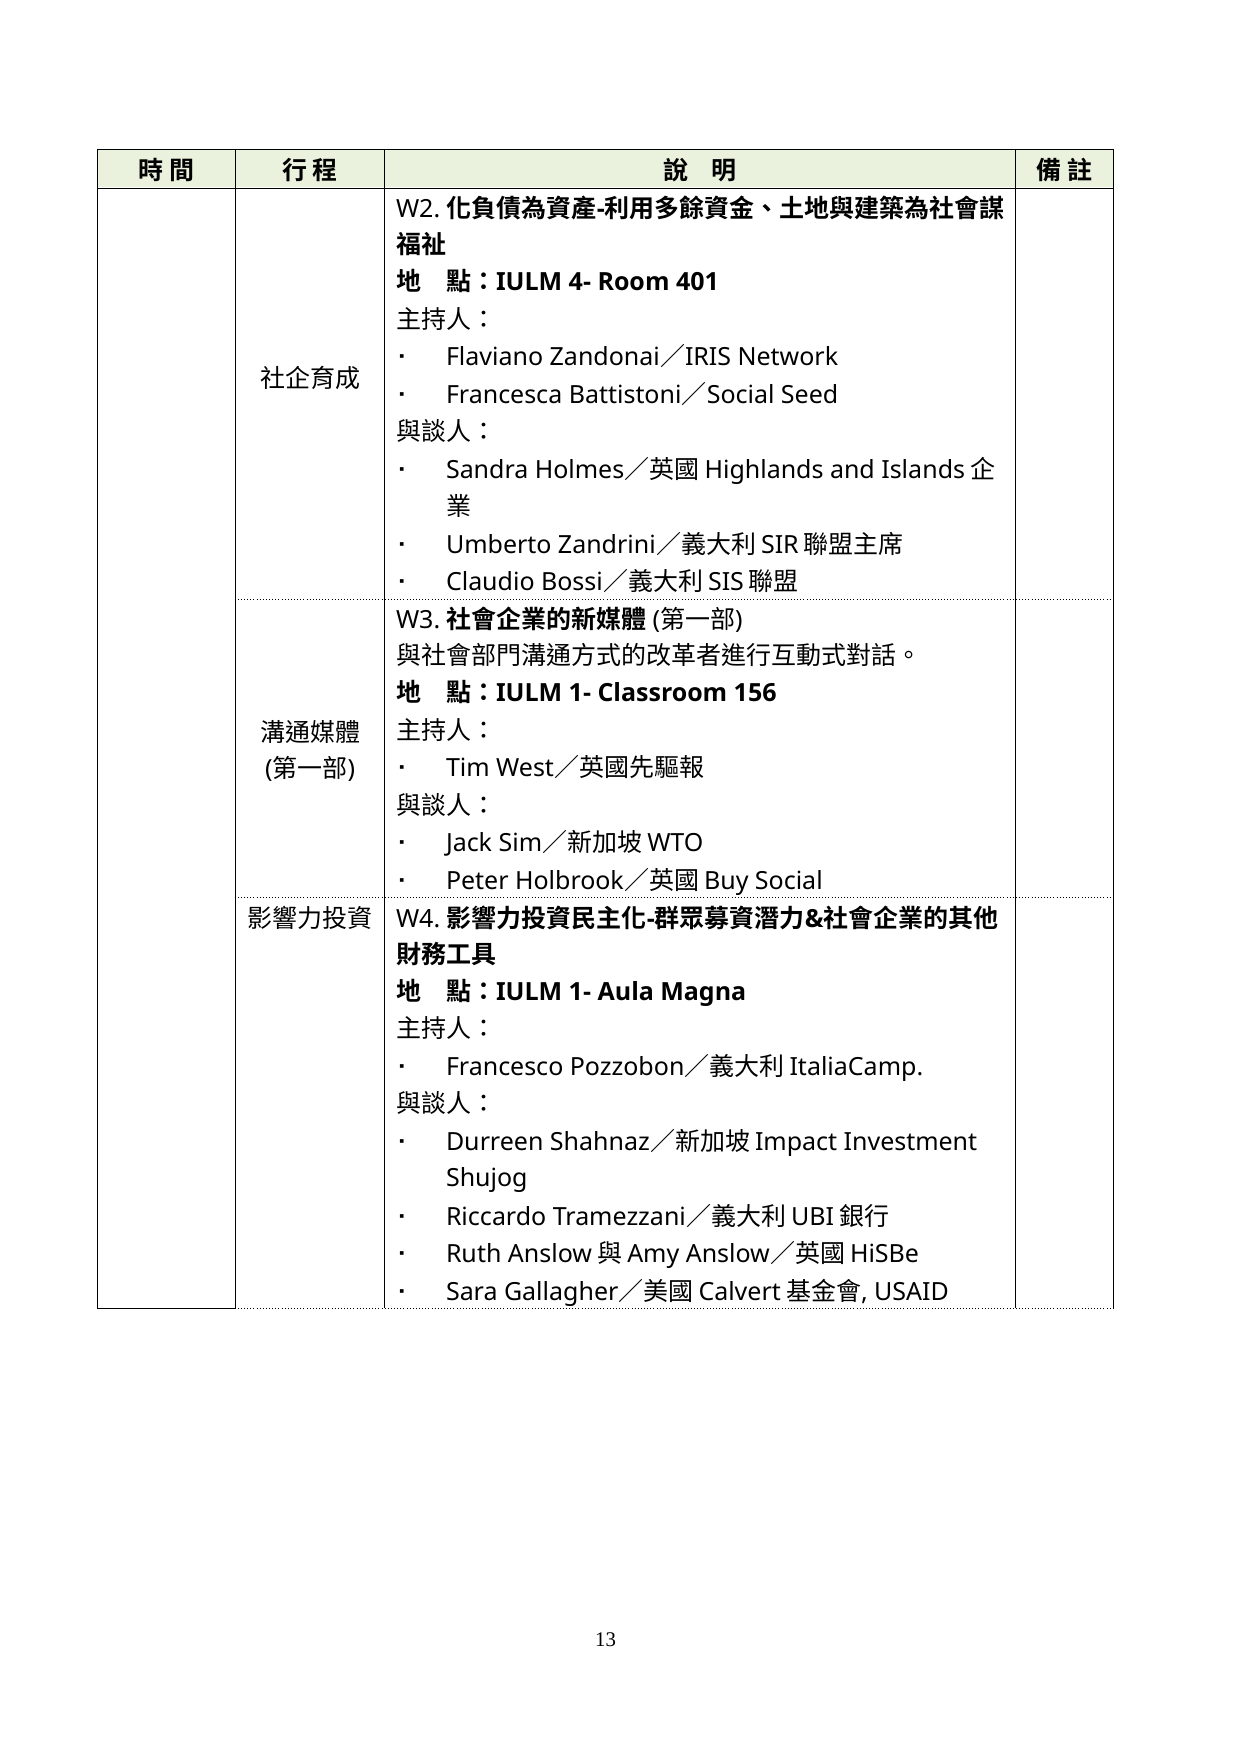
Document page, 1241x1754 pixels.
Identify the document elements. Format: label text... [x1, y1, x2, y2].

table_cell W3. 社會企業的新媒體 (第一部) 與社會部門溝通方式的改革者進行互動式對話。 地 點：IULM 1- Classroom 156 主持人： Tim West／英國先驅報 與談人： Jack Sim／新加坡WTO Peter Holbrook／英國Buy Social [385, 599, 1015, 897]
table_cell [1016, 599, 1113, 897]
table_cell 影響力投資 [236, 897, 384, 1308]
table_cell [1016, 897, 1113, 1308]
table_cell [98, 189, 235, 1308]
table_cell 溝通媒體 (第一部) [236, 599, 384, 897]
table_header 行 程 [236, 150, 384, 187]
table_header 說 明 [385, 150, 1015, 187]
table_cell [1016, 189, 1113, 598]
table_header 備 註 [1016, 150, 1113, 187]
table_cell W2. 化負債為資產-利用多餘資金、土地與建築為社會謀福祉 地 點：IULM 4- Room 401 主持人： Flaviano Zandonai／IRIS Network Francesca Battistoni／Social Seed 與談人： Sandra Holmes／英國Highlands and Islands企業 Umberto Zandrini／義大利SIR聯盟主席 Claudio Bossi／義大利SIS聯盟 [385, 189, 1015, 598]
table_cell W4. 影響力投資民主化-群眾募資潛力&社會企業的其他財務工具 地 點：IULM 1- Aula Magna 主持人： Francesco Pozzobon／義大利ItaliaCamp. 與談人： Durreen Shahnaz／新加坡Impact Investment Shujog Riccardo Tramezzani／義大利UBI銀行 Ruth Anslow與Amy Anslow／英國HiSBe Sara Gallagher／美國Calvert基金會, USAID [385, 897, 1015, 1308]
table_cell 社企育成 [236, 189, 384, 598]
table_header 時 間 [98, 150, 235, 187]
